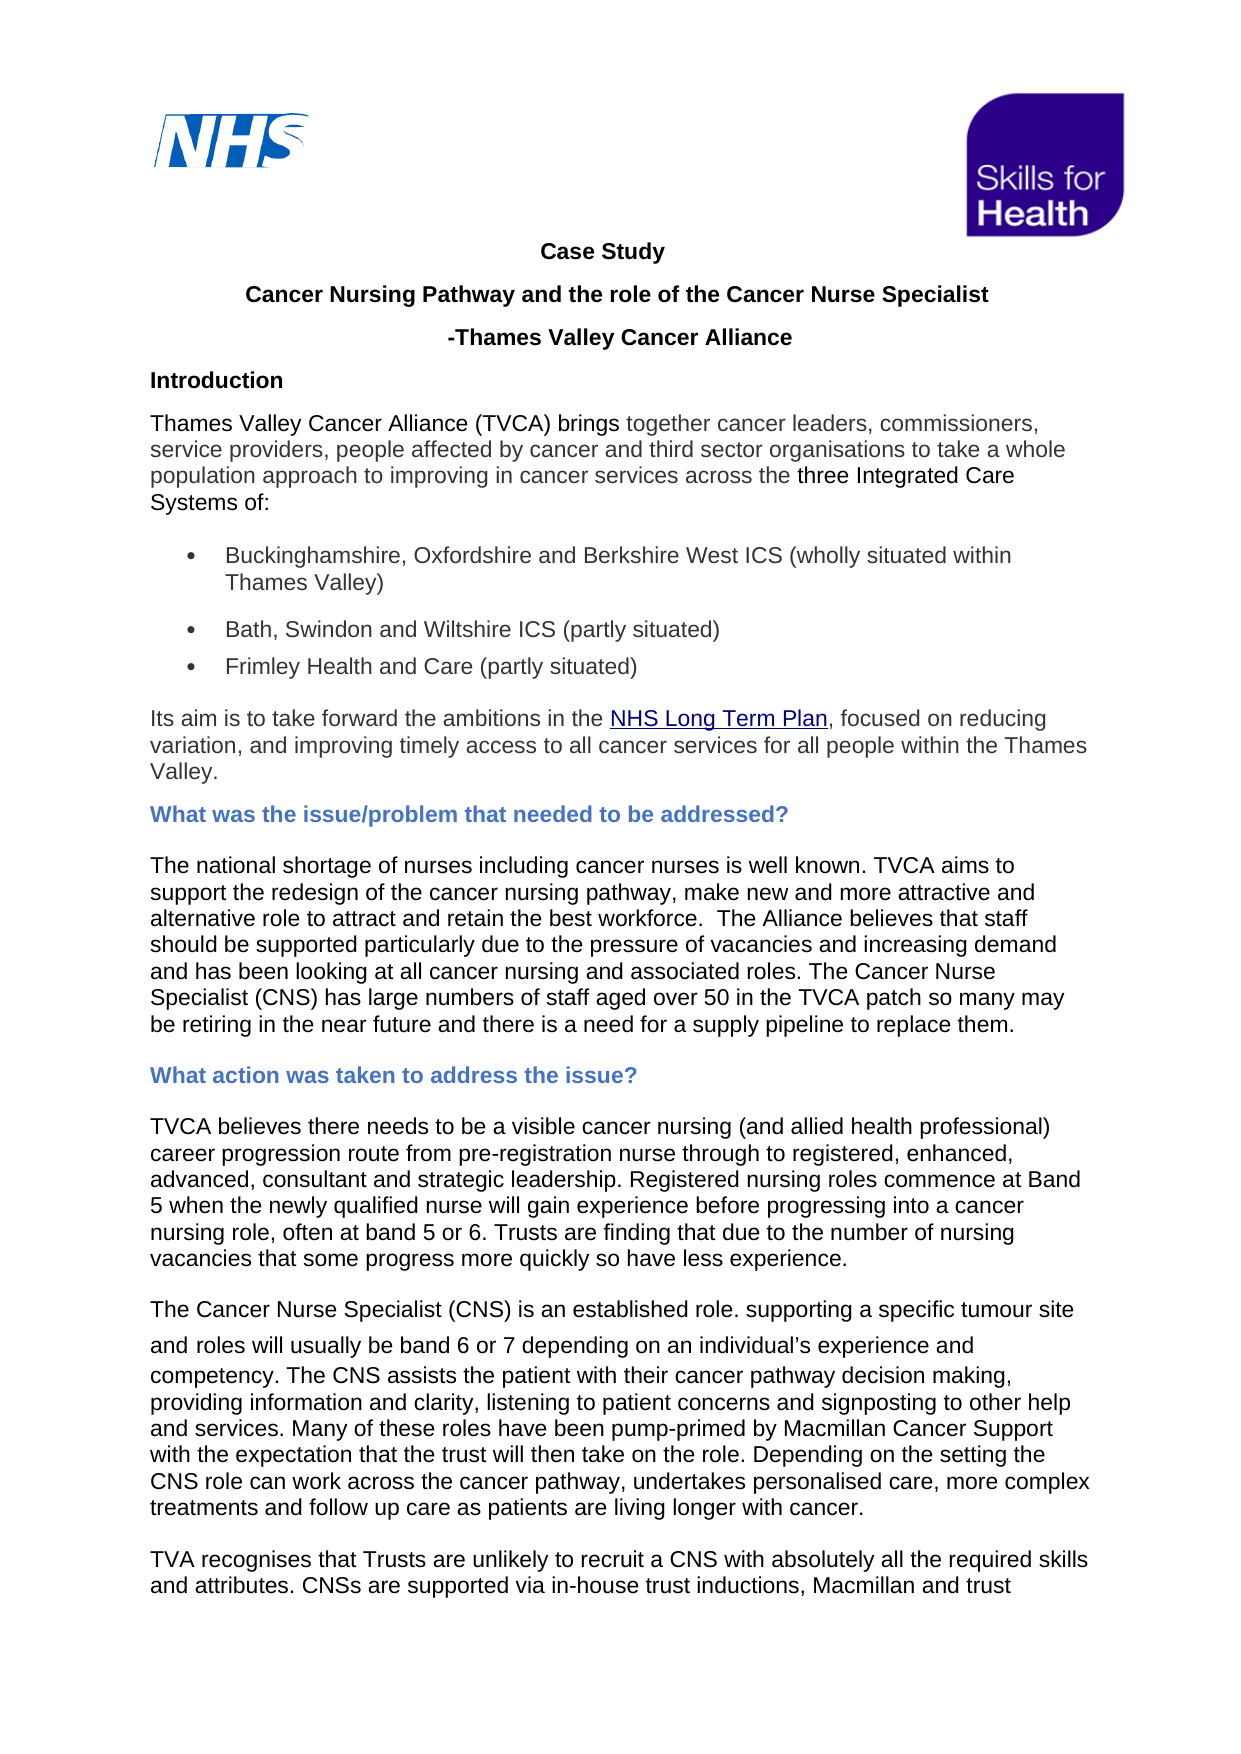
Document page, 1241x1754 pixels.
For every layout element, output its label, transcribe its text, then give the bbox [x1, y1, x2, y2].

text -Thames Valley Cancer Alliance [150, 324, 1090, 350]
subtitle The national shortage of nurses including cancer nurses is well known. TVCA aims to support the redesign of the cancer nursing pathway, make new and more attractive and alternative role to attract and retain the best workforce. The Alliance believes that staff should be supported particularly due to the pressure of vacancies and increasing demand and has been looking at all cancer nursing and associated roles. The Cancer Nurse Specialist (CNS) has large numbers of staff aged over 50 in the TVCA patch so many may be retiring in the near future and there is a need for a supply pipeline to replace them. [150, 852, 1090, 1037]
text Case Study [150, 238, 1090, 264]
text Cancer Nursing Pathway and the role of the Cancer Nurse Specialist [150, 281, 1090, 307]
text Thames Valley Cancer Alliance (TVCA) brings together cancer leaders, commissioners, service providers, people affected by cancer and third sector organisations to take a whole population approach to improving in cancer services across the three Integrated Care Systems of: [150, 410, 1090, 515]
subtitle What was the issue/problem that needed to be addressed? [150, 801, 1090, 827]
subtitle TVA recognises that Trusts are unlikely to recruit a CNS with absolutely all the required skills and attributes. CNSs are supported via in-house trust inductions, Macmillan and trust [150, 1546, 1090, 1598]
list Bath, Swindon and Wiltshire ICS (partly situated) [187, 616, 1090, 642]
subtitle What action was taken to address the issue? [150, 1062, 1090, 1088]
text Its aim is to take forward the ambitions in the NHS Long Term Plan, focused on reducing variation, and improving timely access to all cancer services for all people within the Thames Valley. [150, 705, 1090, 784]
text Introduction [150, 367, 1090, 393]
subtitle TVCA believes there needs to be a visible cancer nursing (and allied health professional) career progression route from pre-registration nurse through to registered, enhanced, advanced, consultant and strategic leadership. Registered nursing roles commence at Band 5 when the newly qualified nurse will gain experience before progressing into a cancer nursing role, often at band 5 or 6. Trusts are finding that due to the number of nursing vacancies that some progress more quickly so have less experience. [150, 1113, 1090, 1271]
list Buckinghamshire, Oxfordshire and Berkshire West ICS (wholly situated within Thames Valley) [187, 542, 1090, 595]
list Frimley Health and Care (partly situated) [187, 653, 1090, 679]
subtitle The Cancer Nurse Specialist (CNS) is an established role. supporting a specific tumour site and roles will usually be band 6 or 7 depending on an individual’s experience and competency. The CNS assists the patient with their cancer pathway decision making, providing information and clarity, listening to patient concerns and signposting to other help and services. Many of these roles have been pump-primed by Macmillan Cancer Support with the expectation that the trust will then take on the role. Depending on the setting the CNS role can work across the cancer pathway, undertakes personalised care, more complex treatments and follow up care as patients are living longer with cancer. [150, 1296, 1090, 1521]
